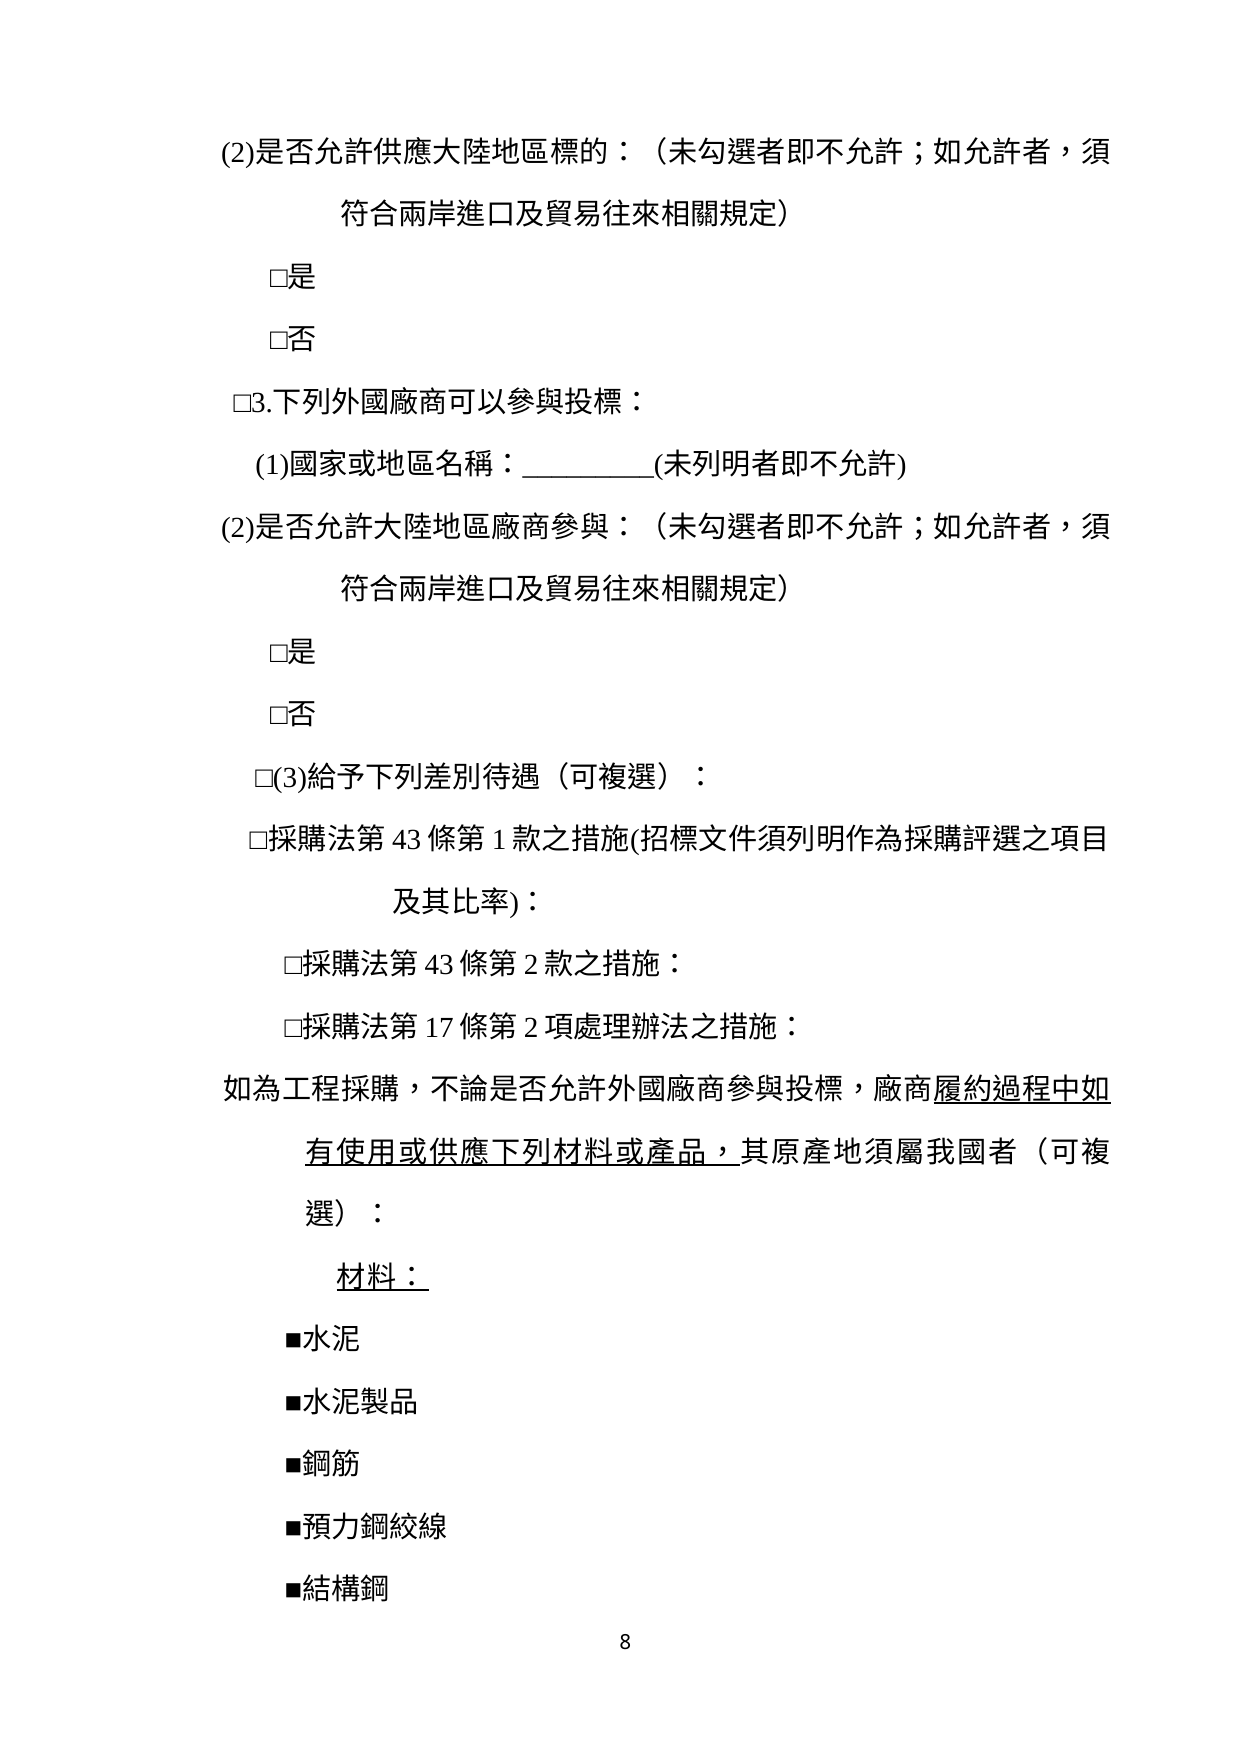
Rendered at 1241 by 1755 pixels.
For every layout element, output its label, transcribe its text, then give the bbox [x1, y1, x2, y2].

text □3.下列外國廠商可以參與投標： [204, 358, 1110, 420]
text □否 [204, 670, 1110, 733]
text (1)國家或地區名稱：_________(未列明者即不允許) [204, 420, 1110, 483]
text □採購法第43條第1款之措施(招標文件須列明作為採購評選之項目及其比率)： [130, 795, 1110, 920]
text ■結構鋼 [204, 1545, 1110, 1608]
text ■鋼筋 [204, 1420, 1110, 1483]
text (2)是否允許大陸地區廠商參與：（未勾選者即不允許；如允許者，須符合兩岸進口及貿易往來相關規定） [130, 483, 1110, 608]
text 如為工程採購，不論是否允許外國廠商參與投標，廠商履約過程中如有使用或供應下列材料或產品，其原產地須屬我國者（可複選）： [130, 1045, 1110, 1233]
text ■水泥製品 [204, 1358, 1110, 1420]
text ■預力鋼絞線 [204, 1483, 1110, 1545]
text ■水泥 [204, 1295, 1110, 1358]
text □否 [204, 295, 1110, 358]
text (2)是否允許供應大陸地區標的：（未勾選者即不允許；如允許者，須符合兩岸進口及貿易往來相關規定） [130, 108, 1110, 233]
text □(3)給予下列差別待遇（可複選）： [204, 733, 1110, 795]
text 材料： [322, 1233, 1110, 1295]
text □是 [204, 233, 1110, 295]
text □採購法第43條第2款之措施： [204, 920, 1110, 983]
text □是 [204, 608, 1110, 670]
text □採購法第17條第2項處理辦法之措施： [204, 983, 1110, 1045]
